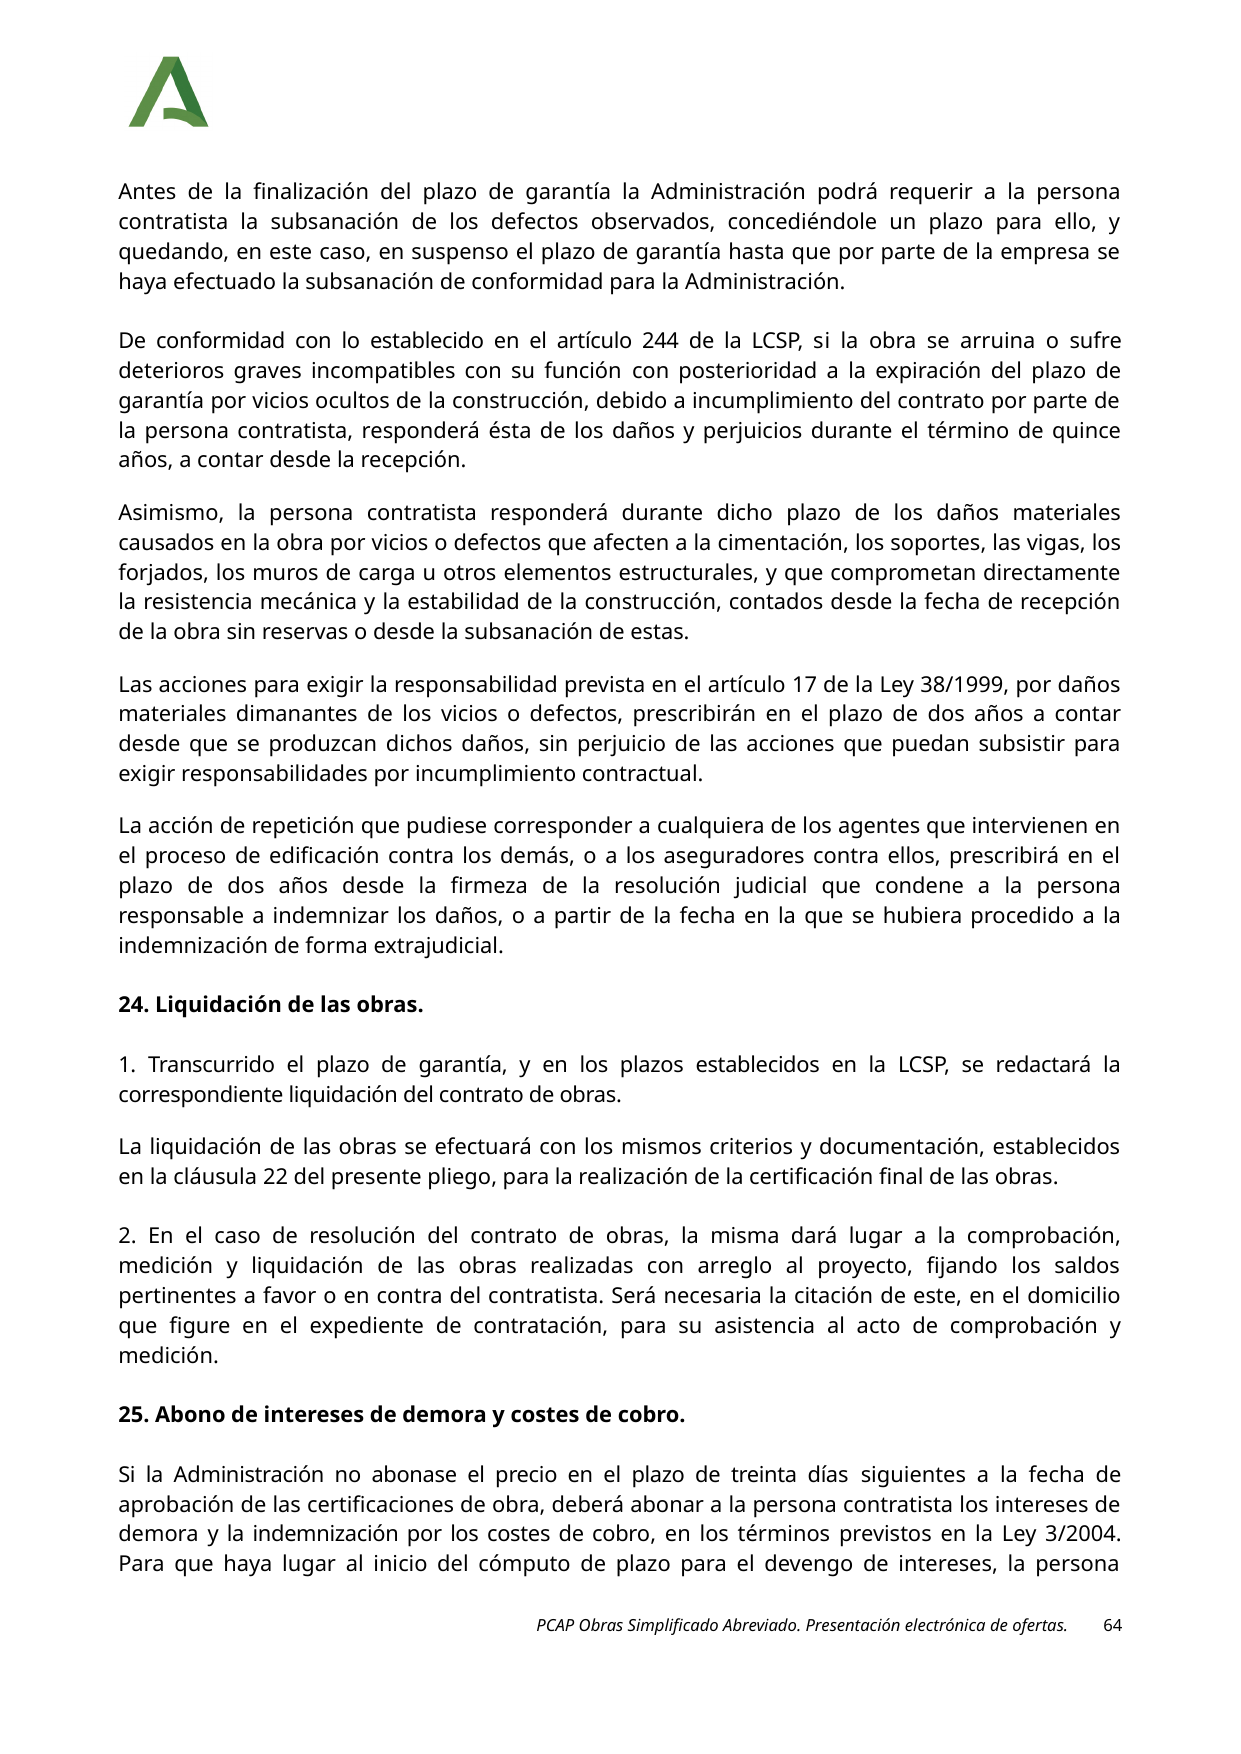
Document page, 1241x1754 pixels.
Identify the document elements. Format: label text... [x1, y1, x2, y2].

text Las acciones para exigir la responsabilidad prevista en el artículo 17 de la Ley 38/1999, por daños materiales dimanantes de los vicios o defectos, prescribirán en el plazo de dos años a contar desde que se produzcan dichos daños, sin perjuicio de las acciones que puedan subsistir para exigir responsabilidades por incumplimiento contractual. [118, 669, 1122, 788]
text Asimismo, la persona contratista responderá durante dicho plazo de los daños materiales causados en la obra por vicios o defectos que afecten a la cimentación, los soportes, las vigas, los forjados, los muros de carga u otros elementos estructurales, y que comprometan directamente la resistencia mecánica y la estabilidad de la construcción, contados desde la fecha de recepción de la obra sin reservas o desde la subsanación de estas. [118, 497, 1122, 646]
text Si la Administración no abonase el precio en el plazo de treinta días siguientes a la fecha de aprobación de las certificaciones de obra, deberá abonar a la persona contratista los intereses de demora y la indemnización por los costes de cobro, en los términos previstos en la Ley 3/2004. Para que haya lugar al inicio del cómputo de plazo para el devengo de intereses, la persona [118, 1459, 1122, 1578]
text Antes de la finalización del plazo de garantía la Administración podrá requerir a la persona contratista la subsanación de los defectos observados, concediéndole un plazo para ello, y quedando, en este caso, en suspenso el plazo de garantía hasta que por parte de la empresa se haya efectuado la subsanación de conformidad para la Administración. [118, 176, 1122, 296]
picture [124, 52, 213, 131]
text 1. Transcurrido el plazo de garantía, y en los plazos establecidos en la LCSP, se redactará la correspondiente liquidación del contrato de obras. [118, 1049, 1122, 1108]
subtitle 24. Liquidación de las obras. [118, 989, 1122, 1019]
text 2. En el caso de resolución del contrato de obras, la misma dará lugar a la comprobación, medición y liquidación de las obras realizadas con arreglo al proyecto, fijando los saldos pertinentes a favor o en contra del contratista. Será necesaria la citación de este, en el domicilio que figure en el expediente de contratación, para su asistencia al acto de comprobación y medición. [118, 1221, 1122, 1369]
subtitle 25. Abono de intereses de demora y costes de cobro. [118, 1399, 1122, 1429]
text La acción de repetición que pudiese corresponder a cualquiera de los agentes que intervienen en el proceso de edificación contra los demás, o a los aseguradores contra ellos, prescribirá en el plazo de dos años desde la firmeza de la resolución judicial que condene a la persona responsable a indemnizar los daños, o a partir de la fecha en la que se hubiera procedido a la indemnización de forma extrajudicial. [118, 811, 1122, 959]
text De conformidad con lo establecido en el artículo 244 de la LCSP, si la obra se arruina o sufre deterioros graves incompatibles con su función con posterioridad a la expiración del plazo de garantía por vicios ocultos de la construcción, debido a incumplimiento del contrato por parte de la persona contratista, responderá ésta de los daños y perjuicios durante el término de quince años, a contar desde la recepción. [118, 325, 1122, 474]
text La liquidación de las obras se efectuará con los mismos criterios y documentación, establecidos en la cláusula 22 del presente pliego, para la realización de la certificación final de las obras. [118, 1131, 1122, 1191]
